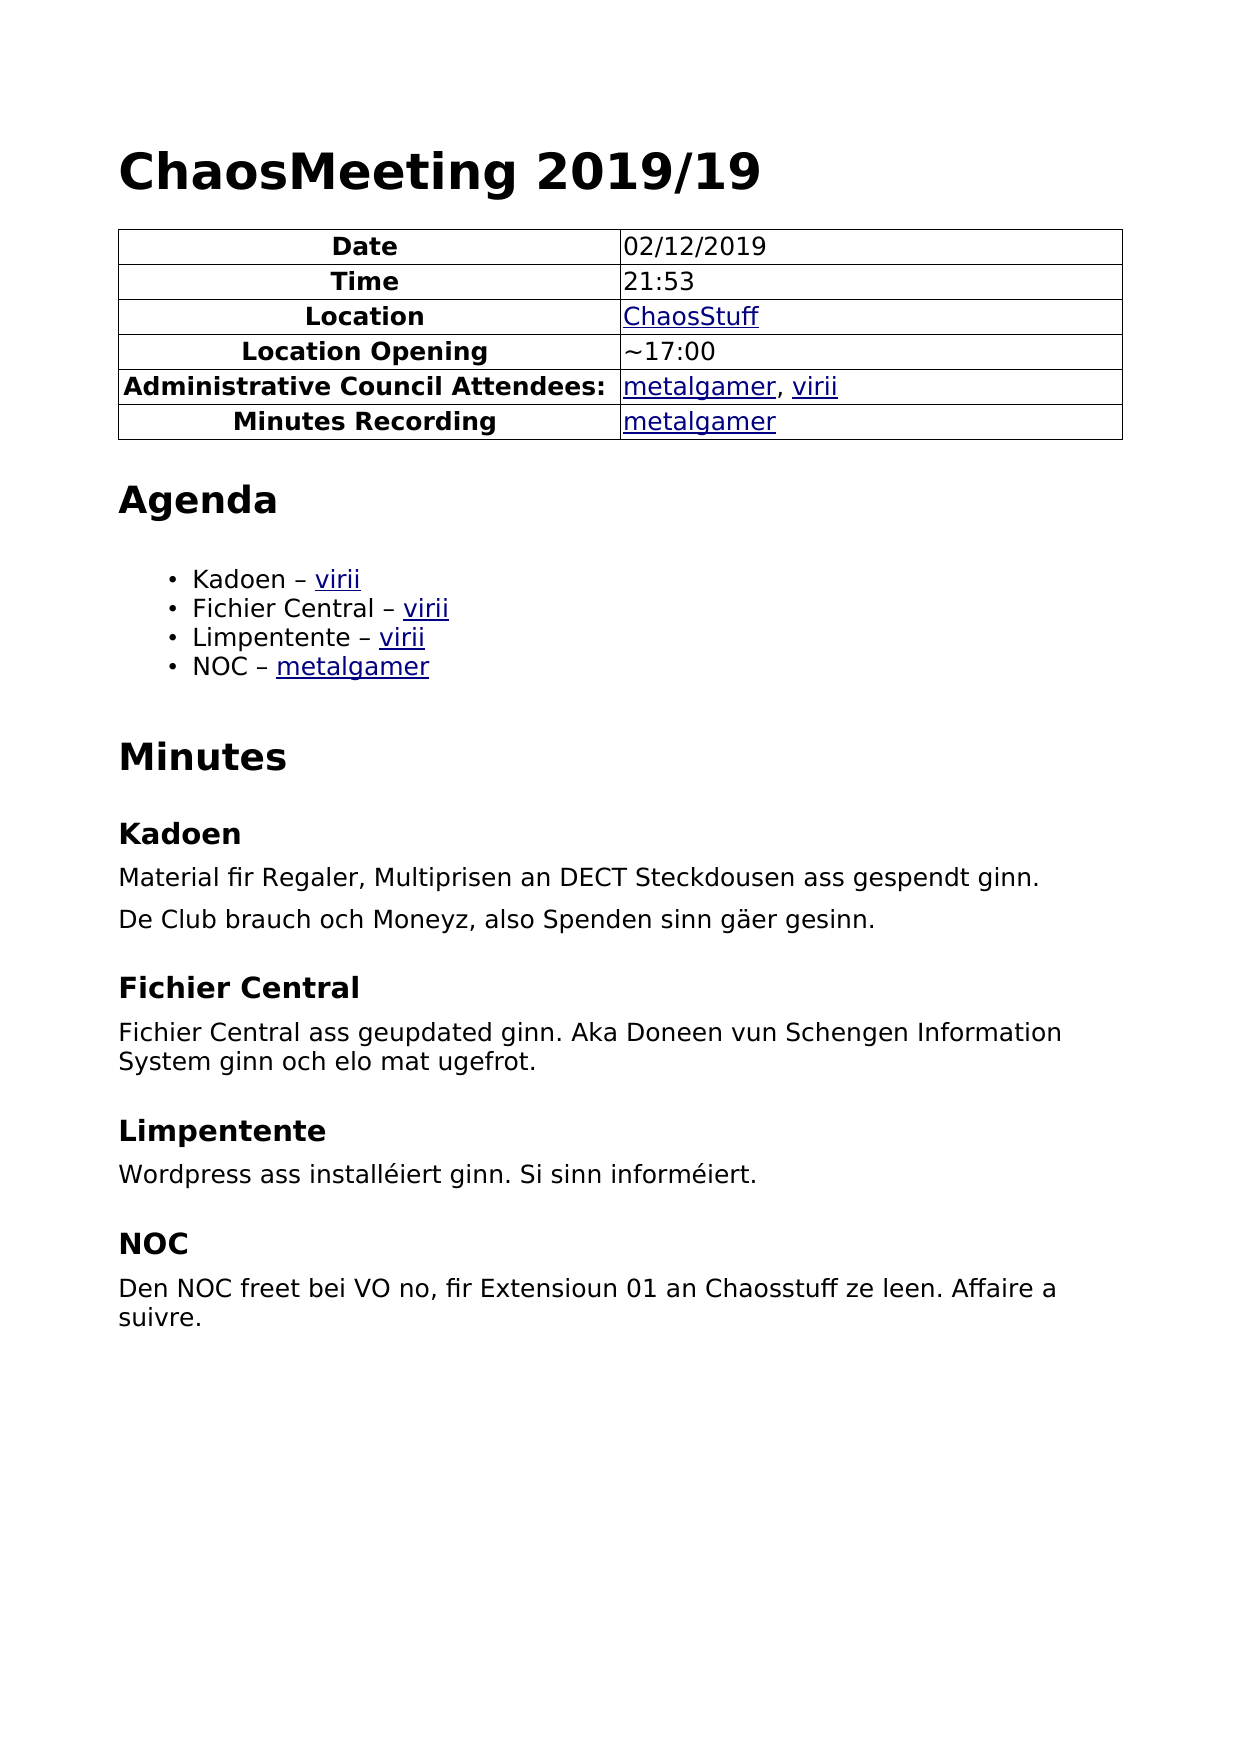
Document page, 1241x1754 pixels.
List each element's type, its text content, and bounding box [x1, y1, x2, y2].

table_cell 21:53 [621, 265, 1122, 299]
text Fichier Central ass geupdated ginn. Aka Doneen vun Schengen Information System ginn och elo mat ugefrot. [118, 1018, 1122, 1077]
text De Club brauch och Moneyz, also Spenden sinn gäer gesinn. [118, 905, 1122, 934]
subtitle Agenda [118, 479, 1122, 523]
table_cell Location Opening [119, 335, 620, 369]
table_cell ~17:00 [621, 335, 1122, 369]
table_cell Minutes Recording [119, 405, 620, 439]
list NOC – metalgamer [177, 652, 1122, 681]
text Material fir Regaler, Multiprisen an DECT Steckdousen ass gespendt ginn. [118, 863, 1122, 893]
table_cell Time [119, 265, 620, 299]
text Den NOC freet bei VO no, fir Extensioun 01 an Chaosstuff ze leen. Affaire a suivre. [118, 1274, 1122, 1332]
subtitle ChaosMeeting 2019/19 [118, 143, 1122, 201]
subtitle Fichier Central [118, 972, 1122, 1006]
table_cell metalgamer [621, 405, 1122, 439]
table_cell ChaosStuff [621, 300, 1122, 334]
text Wordpress ass installéiert ginn. Si sinn informéiert. [118, 1161, 1122, 1190]
list Limpentente – virii [177, 623, 1122, 652]
subtitle Kadoen [118, 817, 1122, 851]
subtitle Minutes [118, 736, 1122, 779]
table_cell Administrative Council Attendees: [119, 370, 620, 404]
table_cell metalgamer, virii [621, 370, 1122, 404]
list Kadoen – virii [177, 565, 1122, 594]
table_header Date [119, 230, 620, 264]
table_header 02/12/2019 [621, 230, 1122, 264]
list Fichier Central – virii [177, 594, 1122, 623]
subtitle Limpentente [118, 1114, 1122, 1148]
subtitle NOC [118, 1227, 1122, 1261]
table_cell Location [119, 300, 620, 334]
